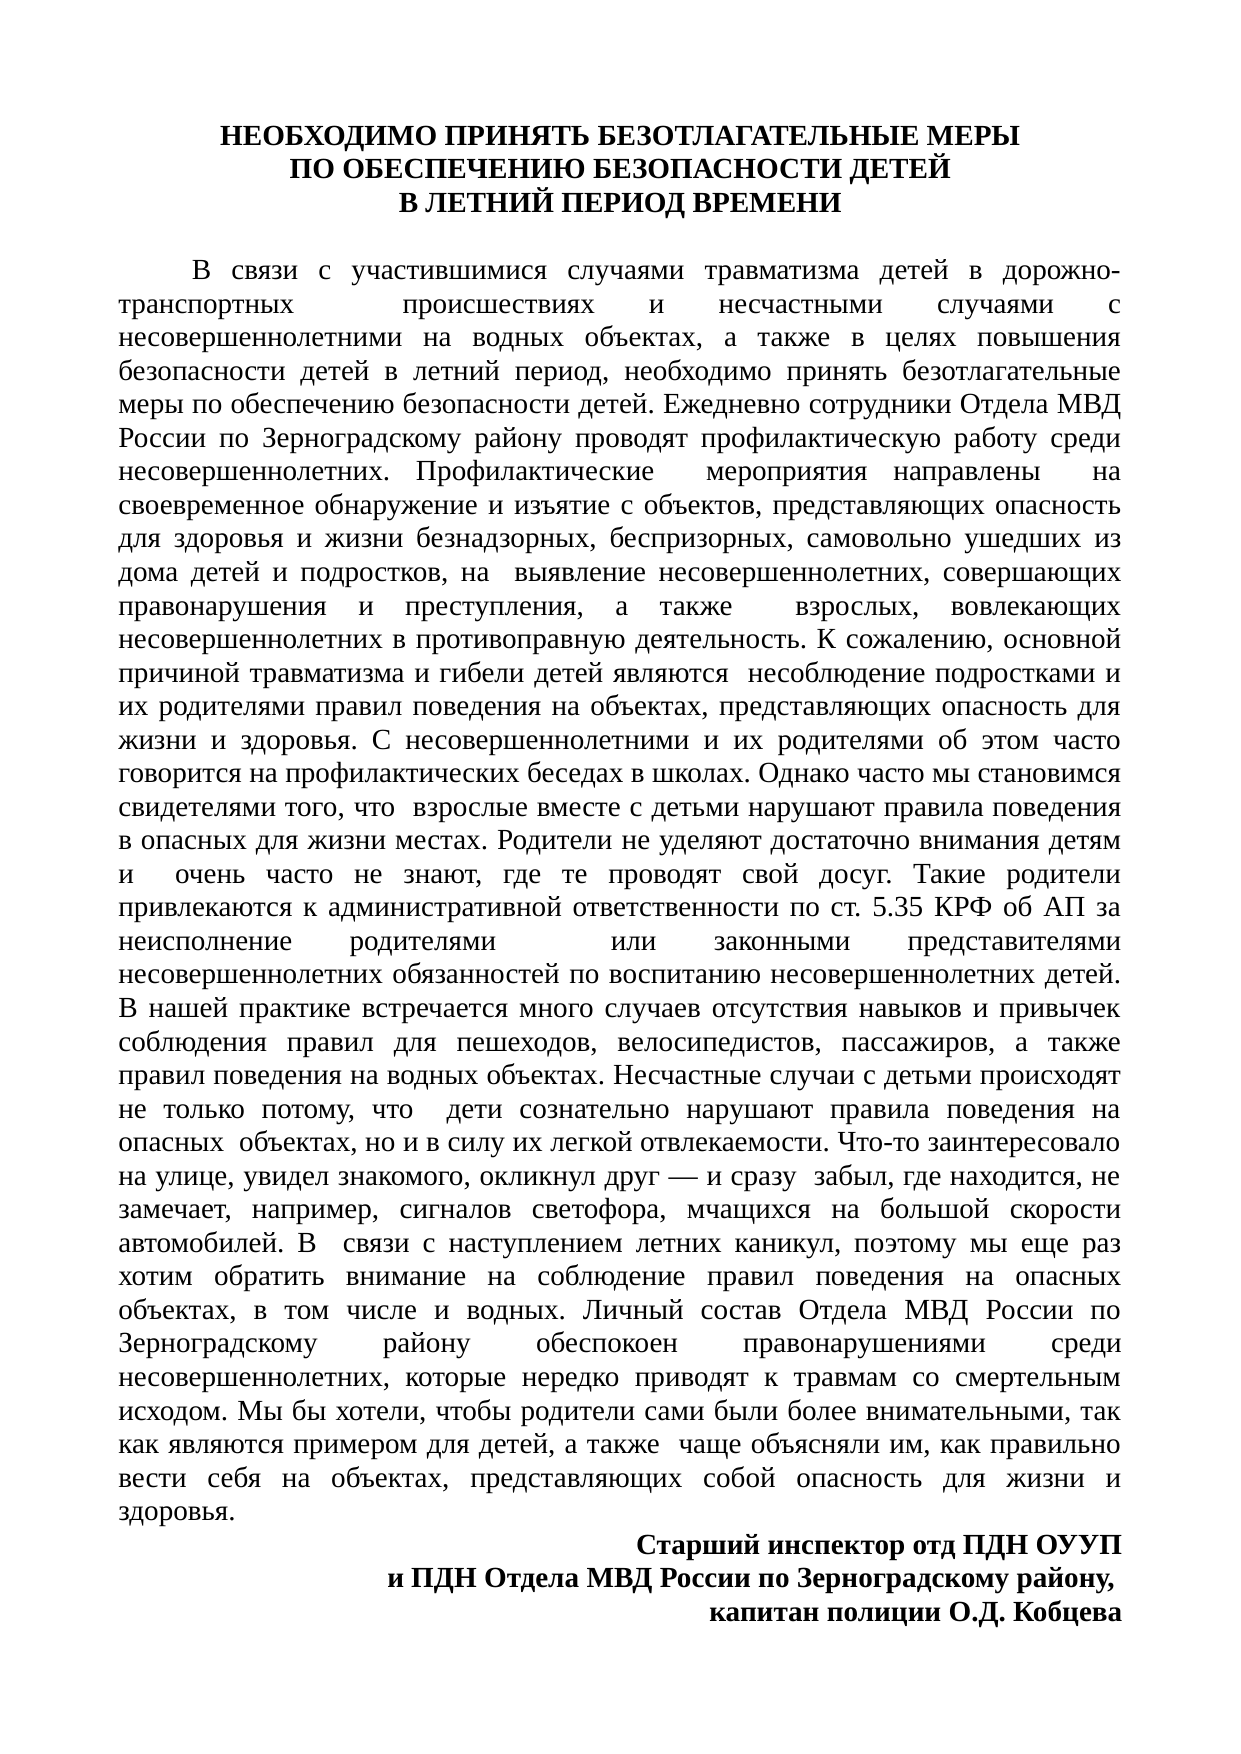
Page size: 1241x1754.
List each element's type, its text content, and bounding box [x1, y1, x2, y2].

text ПО ОБЕСПЕЧЕНИЮ БЕЗОПАСНОСТИ ДЕТЕЙ [118, 152, 1122, 185]
text В ЛЕТНИЙ ПЕРИОД ВРЕМЕНИ [118, 185, 1122, 219]
text капитан полиции О.Д. Кобцева [118, 1594, 1122, 1627]
text НЕОБХОДИМО ПРИНЯТЬ БЕЗОТЛАГАТЕЛЬНЫЕ МЕРЫ [118, 118, 1122, 152]
text В связи с участившимися случаями травматизма детей в дорожно-транспортных происшествиях и несчастными случаями с несовершеннолетними на водных объектах, а также в целях повышения безопасности детей в летний период, необходимо принять безотлагательные меры по обеспечению безопасности детей. Ежедневно сотрудники Отдела МВД России по Зерноградскому району проводят профилактическую работу среди несовершеннолетних. Профилактические мероприятия направлены на своевременное обнаружение и изъятие с объектов, представляющих опасность для здоровья и жизни безнадзорных, беспризорных, самовольно ушедших из дома детей и подростков, на выявление несовершеннолетних, совершающих правонарушения и преступления, а также взрослых, вовлекающих несовершеннолетних в противоправную деятельность. К сожалению, основной причиной травматизма и гибели детей являются несоблюдение подростками и их родителями правил поведения на объектах, представляющих опасность для жизни и здоровья. С несовершеннолетними и их родителями об этом часто говорится на профилактических беседах в школах. Однако часто мы становимся свидетелями того, что взрослые вместе с детьми нарушают правила поведения в опасных для жизни местах. Родители не уделяют достаточно внимания детям и очень часто не знают, где те проводят свой досуг. Такие родители привлекаются к административной ответственности по ст. 5.35 КРФ об АП за неисполнение родителями или законными представителями несовершеннолетних обязанностей по воспитанию несовершеннолетних детей. В нашей практике встречается много случаев отсутствия навыков и привычек соблюдения правил для пешеходов, велосипедистов, пассажиров, а также правил поведения на водных объектах. Несчастные случаи с детьми происходят не только потому, что дети сознательно нарушают правила поведения на опасных объектах, но и в силу их легкой отвлекаемости. Что-то заинтересовало на улице, увидел знакомого, окликнул друг — и сразу забыл, где находится, не замечает, например, сигналов светофора, мчащихся на большой скорости автомобилей. В связи с наступлением летних каникул, поэтому мы еще раз хотим обратить внимание на соблюдение правил поведения на опасных объектах, в том числе и водных. Личный состав Отдела МВД России по Зерноградскому району обеспокоен правонарушениями среди несовершеннолетних, которые нередко приводят к травмам со смертельным исходом. Мы бы хотели, чтобы родители сами были более внимательными, так как являются примером для детей, а также чаще объясняли им, как правильно вести себя на объектах, представляющих собой опасность для жизни и здоровья. [118, 252, 1122, 1527]
text Старший инспектор отд ПДН ОУУП и ПДН Отдела МВД России по Зерноградскому району, [118, 1527, 1122, 1594]
